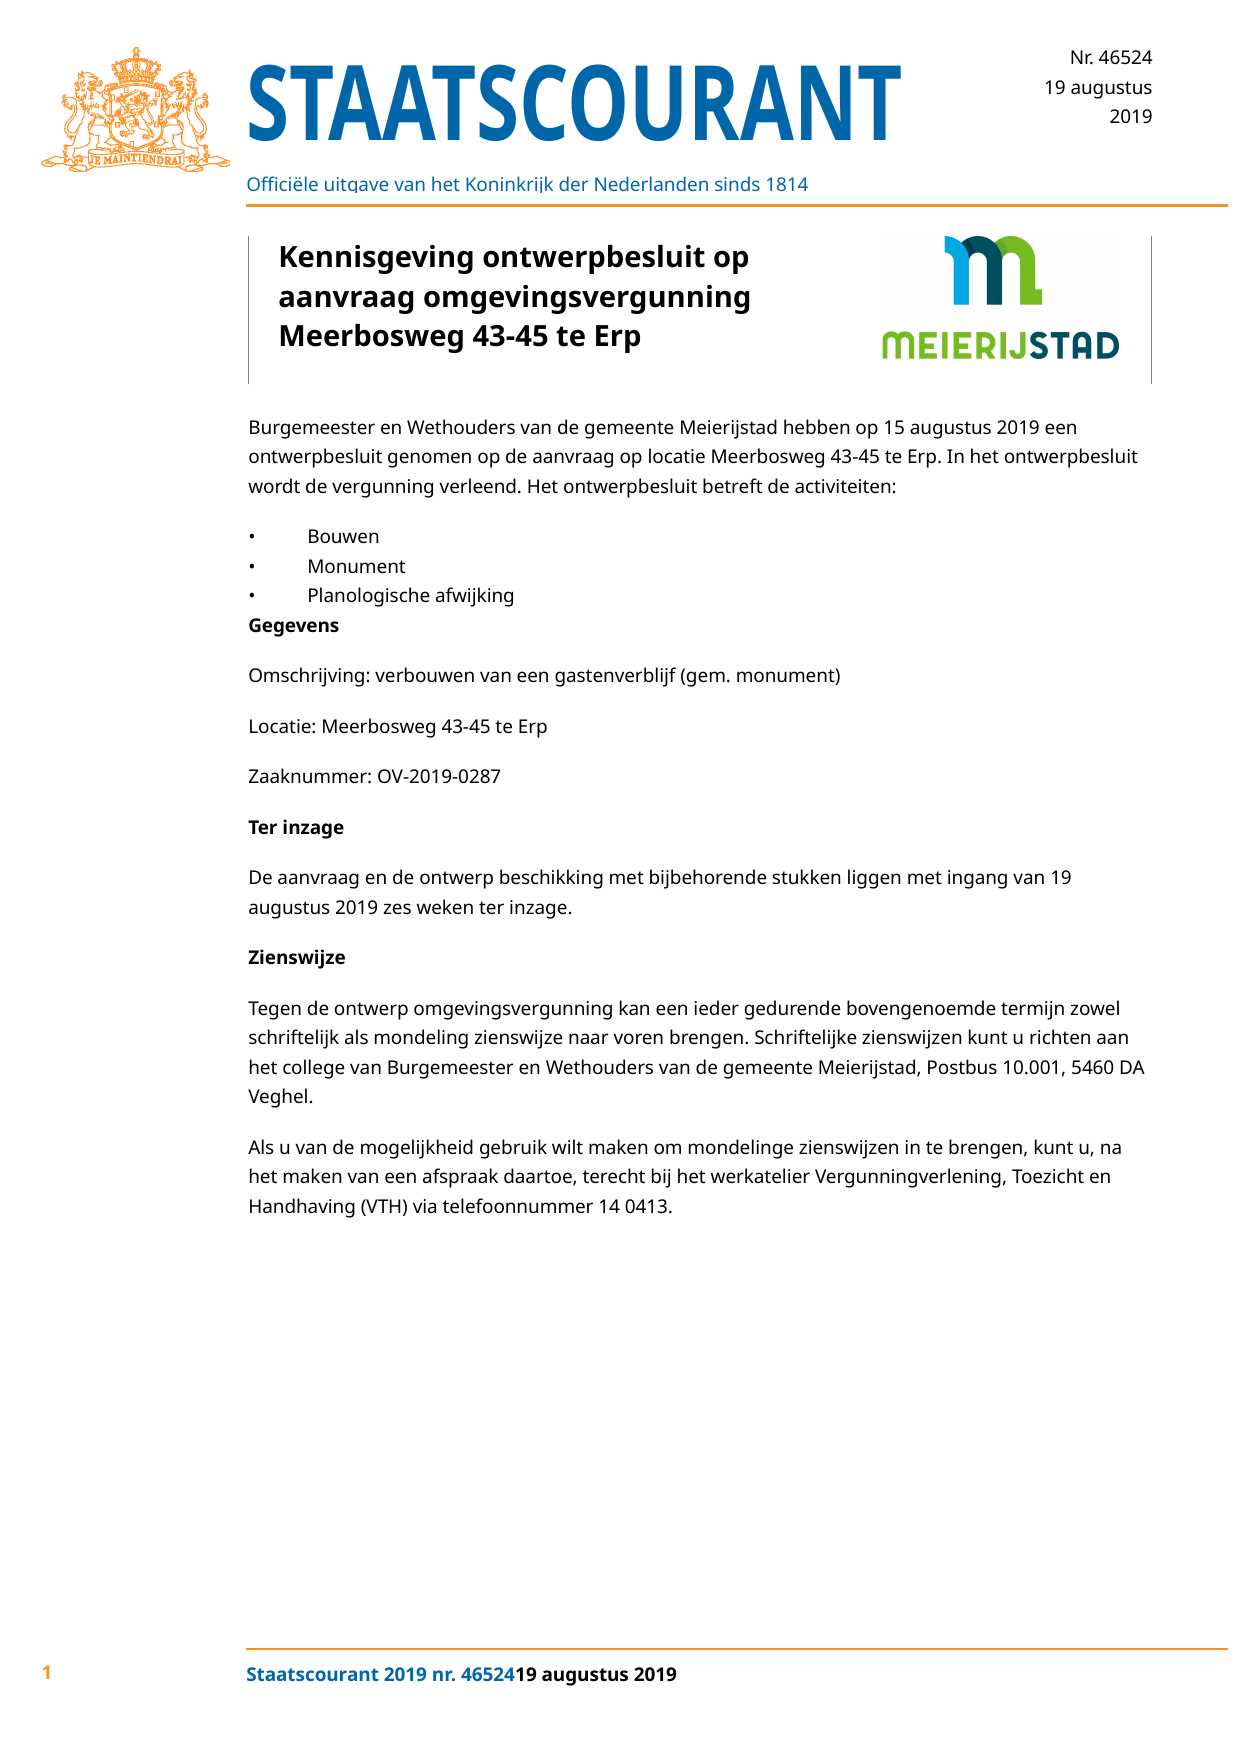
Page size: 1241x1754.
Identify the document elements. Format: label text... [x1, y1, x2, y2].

list Bouwen [248, 523, 1152, 549]
list Planologische afwijking [248, 583, 1152, 608]
table_header Kennisgeving ontwerpbesluit op aanvraag omgevingsvergunning Meerbosweg 43-45 te Erp [249, 236, 850, 384]
table_header [1119, 236, 1151, 358]
text Gegevens [248, 612, 1152, 638]
text Als u van de mogelijkheid gebruik wilt maken om mondelinge zienswijzen in te brengen, kunt u, na het maken van een afspraak daartoe, terecht bij het werkatelier Vergunningverlening, Toezicht en Handhaving (VTH) via telefoonnummer 14 0413. [248, 1134, 1152, 1219]
picture [41, 47, 231, 172]
list Monument [248, 553, 1152, 579]
text De aanvraag en de ontwerp beschikking met bijbehorende stukken liggen met ingang van 19 augustus 2019 zes weken ter inzage. [248, 864, 1152, 920]
text Omschrijving: verbouwen van een gastenverblijf (gem. monument) [248, 663, 1152, 688]
text Tegen de ontwerp omgevingsvergunning kan een ieder gedurende bovengenoemde termijn zowel schriftelijk als mondeling zienswijze naar voren brengen. Schriftelijke zienswijzen kunt u richten aan het college van Burgemeester en Wethouders van de gemeente Meierijstad, Postbus 10.001, 5460 DA Veghel. [248, 995, 1152, 1109]
text Locatie: Meerbosweg 43-45 te Erp [248, 713, 1152, 739]
text Ter inzage [248, 814, 1152, 840]
text Zienswijze [248, 944, 1152, 970]
table_header [850, 359, 1151, 384]
picture [882, 236, 1119, 359]
text Zaaknummer: OV-2019-0287 [248, 763, 1152, 789]
text Burgemeester en Wethouders van de gemeente Meierijstad hebben op 15 augustus 2019 een ontwerpbesluit genomen op de aanvraag op locatie Meerbosweg 43-45 te Erp. In het ontwerpbesluit wordt de vergunning verleend. Het ontwerpbesluit betreft de activiteiten: [248, 414, 1152, 499]
table_header [850, 236, 882, 358]
